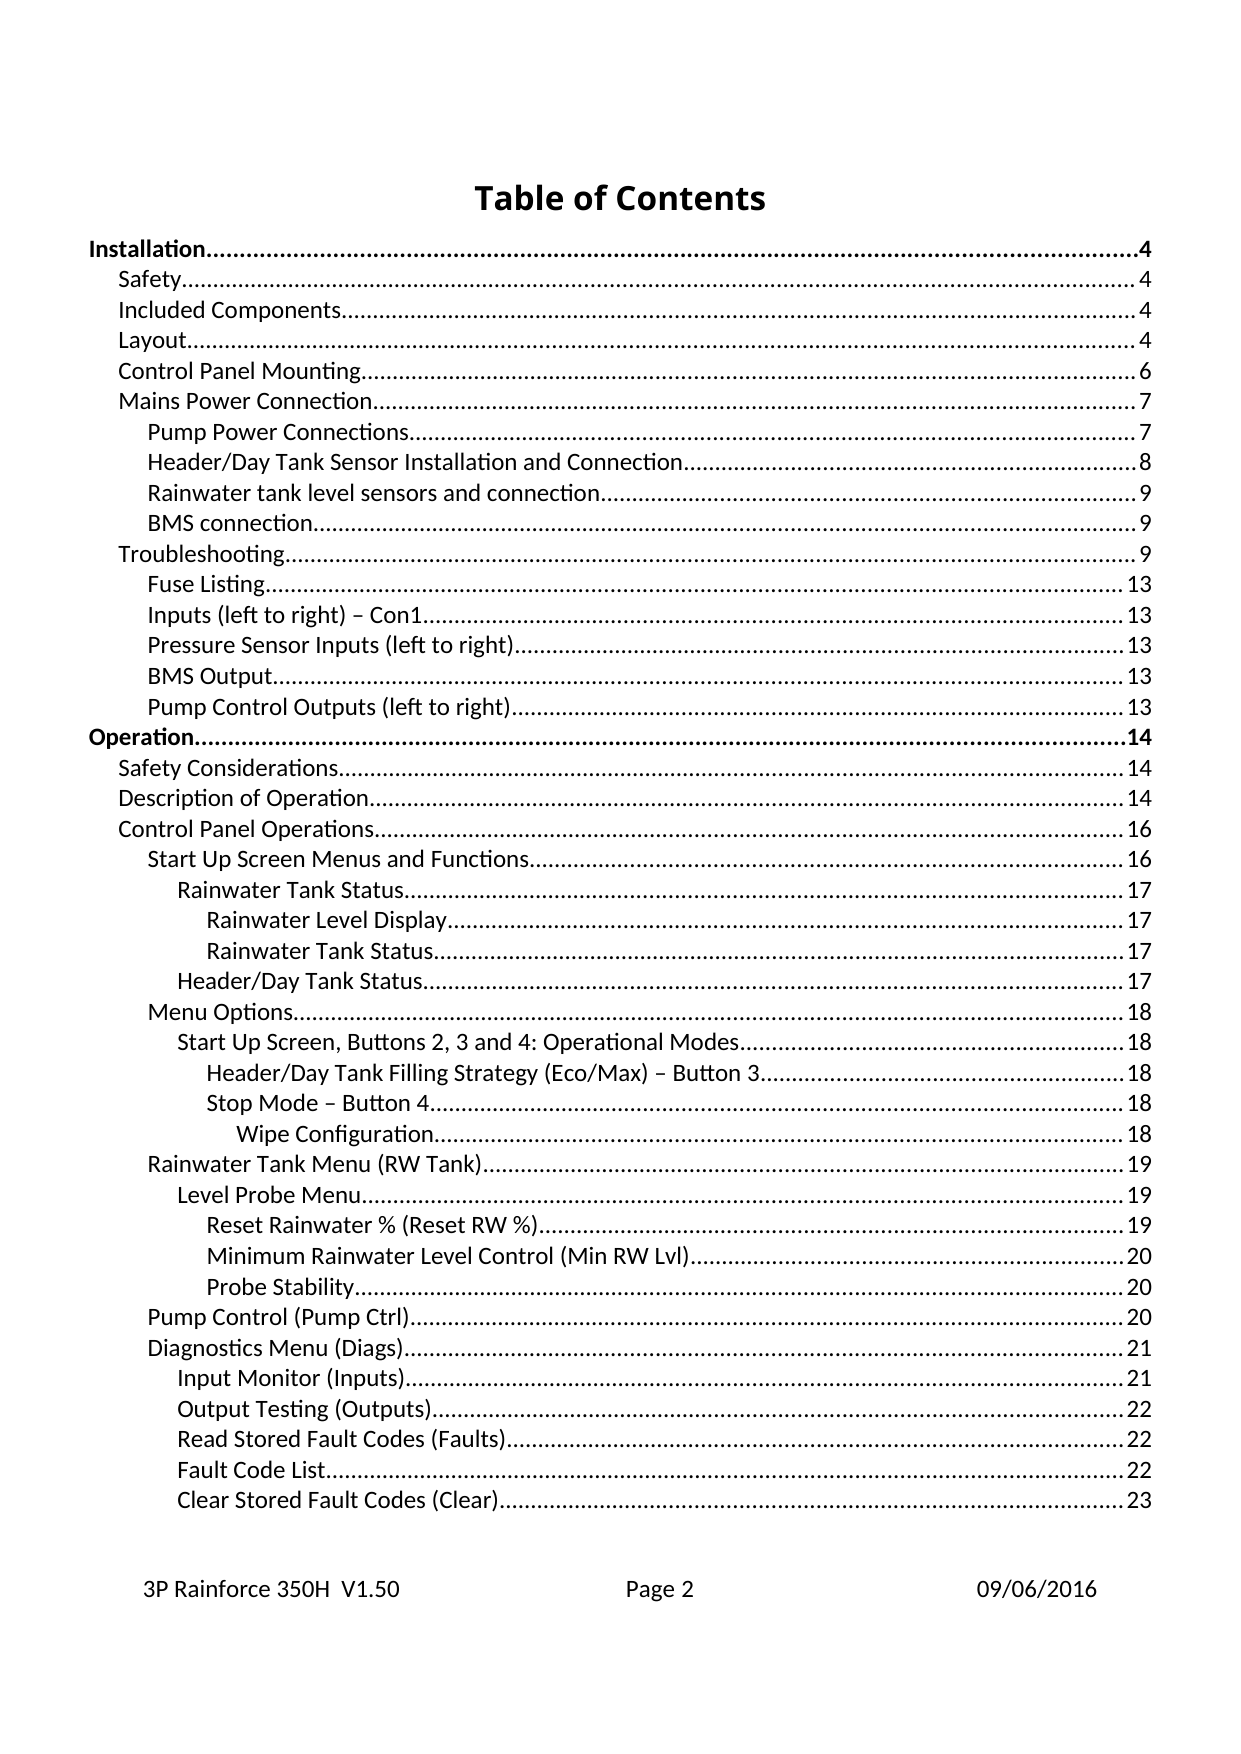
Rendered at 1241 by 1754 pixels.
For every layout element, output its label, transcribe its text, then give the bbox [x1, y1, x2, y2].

text Header/Day Tank Status 17 [177, 965, 1152, 996]
text Clear Stored Fault Codes (Clear) 23 [177, 1484, 1152, 1515]
text Pump Power Connections 7 [147, 416, 1152, 447]
text Pump Control (Pump Ctrl) 20 [147, 1301, 1152, 1332]
text Start Up Screen, Buttons 2, 3 and 4: Operational Modes 18 [177, 1026, 1152, 1057]
text Inputs (left to right) – Con1 13 [147, 599, 1152, 630]
text Mains Power Connection 7 [118, 386, 1152, 416]
text BMS connection 9 [147, 508, 1152, 538]
text Rainwater tank level sensors and connection 9 [147, 477, 1152, 508]
text Description of Operation 14 [118, 782, 1152, 813]
text Probe Stability 20 [206, 1271, 1152, 1301]
text Installation 4 [88, 233, 1152, 263]
text Menu Options 18 [147, 996, 1152, 1026]
text Control Panel Operations 16 [118, 813, 1152, 843]
text Rainwater Tank Menu (RW Tank) 19 [147, 1148, 1152, 1179]
text Diagnostics Menu (Diags) 21 [147, 1332, 1152, 1362]
text Reset Rainwater % (Reset RW %) 19 [206, 1209, 1152, 1240]
text Fuse Listing 13 [147, 569, 1152, 599]
text Header/Day Tank Sensor Installation and Connection 8 [147, 447, 1152, 477]
text Fault Code List 22 [177, 1454, 1152, 1484]
text Layout 4 [118, 324, 1152, 355]
text Read Stored Fault Codes (Faults) 22 [177, 1423, 1152, 1454]
text Start Up Screen Menus and Functions 16 [147, 843, 1152, 874]
text Control Panel Mounting 6 [118, 355, 1152, 386]
text BMS Output 13 [147, 660, 1152, 691]
text Included Components 4 [118, 294, 1152, 324]
text Safety Considerations 14 [118, 752, 1152, 782]
text Troubleshooting 9 [118, 538, 1152, 569]
text Stop Mode – Button 4 18 [206, 1087, 1152, 1118]
text Wipe Configuration 18 [236, 1118, 1152, 1148]
text Output Testing (Outputs) 22 [177, 1393, 1152, 1423]
text Rainwater Tank Status 17 [206, 935, 1152, 965]
text Input Monitor (Inputs) 21 [177, 1362, 1152, 1393]
text Pump Control Outputs (left to right) 13 [147, 691, 1152, 721]
subtitle Table of Contents [88, 175, 1152, 220]
text Minimum Rainwater Level Control (Min RW Lvl) 20 [206, 1240, 1152, 1271]
text Pressure Sensor Inputs (left to right) 13 [147, 630, 1152, 660]
text Operation 14 [88, 721, 1152, 752]
text Level Probe Menu 19 [177, 1179, 1152, 1209]
text Safety 4 [118, 263, 1152, 294]
text Rainwater Tank Status 17 [177, 874, 1152, 904]
text Header/Day Tank Filling Strategy (Eco/Max) – Button 3 18 [206, 1057, 1152, 1087]
text Rainwater Level Display 17 [206, 904, 1152, 935]
